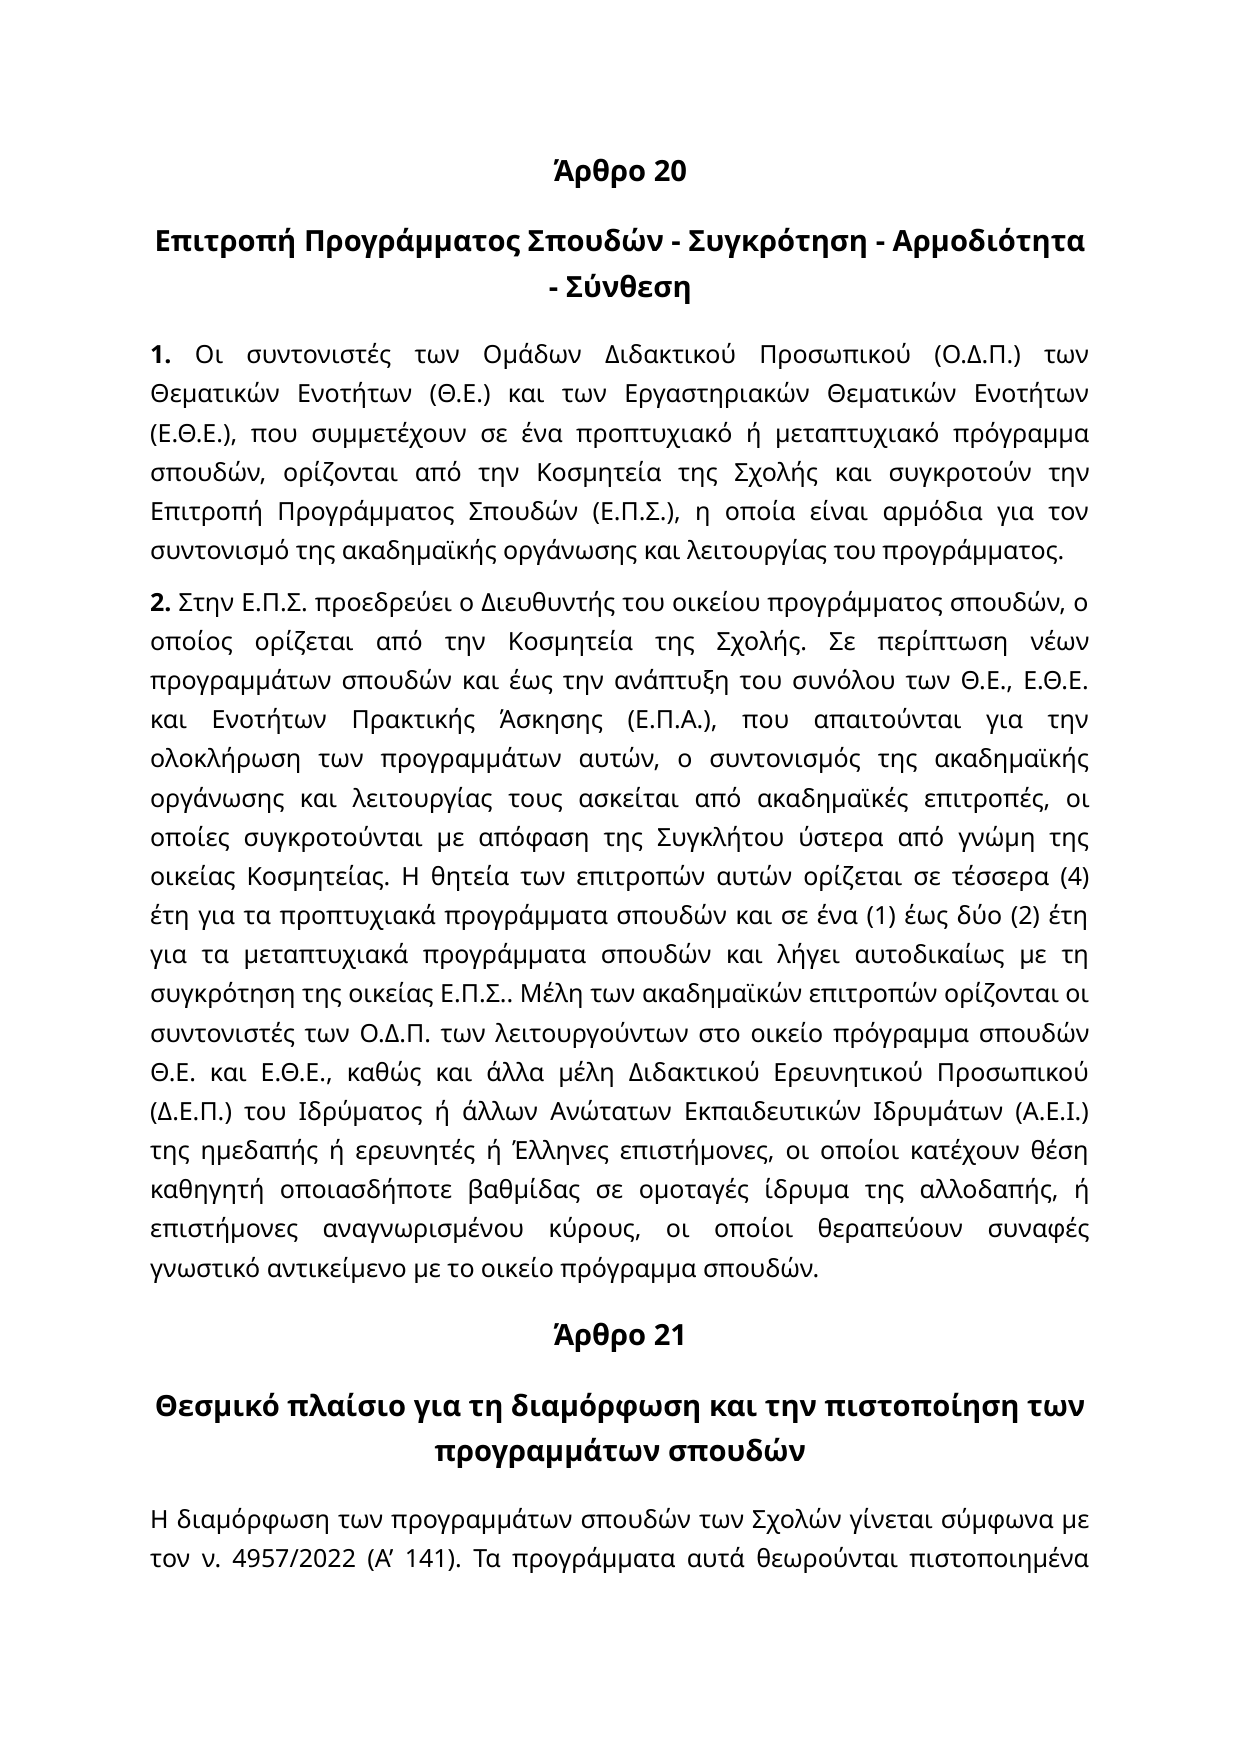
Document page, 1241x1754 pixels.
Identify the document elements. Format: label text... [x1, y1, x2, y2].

text 2. Στην Ε.Π.Σ. προεδρεύει ο Διευθυντής του οικείου προγράμματος σπουδών, ο οποίος ορίζεται από την Κοσμητεία της Σχολής. Σε περίπτωση νέων προγραμμάτων σπουδών και έως την ανάπτυξη του συνόλου των Θ.Ε., Ε.Θ.Ε. και Ενοτήτων Πρακτικής Άσκησης (Ε.Π.Α.), που απαιτούνται για την ολοκλήρωση των προγραμμάτων αυτών, ο συντονισμός της ακαδημαϊκής οργάνωσης και λειτουργίας τους ασκείται από ακαδημαϊκές επιτροπές, οι οποίες συγκροτούνται με απόφαση της Συγκλήτου ύστερα από γνώμη της οικείας Κοσμητείας. Η θητεία των επιτροπών αυτών ορίζεται σε τέσσερα (4) έτη για τα προπτυχιακά προγράμματα σπουδών και σε ένα (1) έως δύο (2) έτη για τα μεταπτυχιακά προγράμματα σπουδών και λήγει αυτοδικαίως με τη συγκρότηση της οικείας Ε.Π.Σ.. Μέλη των ακαδημαϊκών επιτροπών ορίζονται οι συντονιστές των Ο.Δ.Π. των λειτουργούντων στο οικείο πρόγραμμα σπουδών Θ.Ε. και Ε.Θ.Ε., καθώς και άλλα μέλη Διδακτικού Ερευνητικού Προσωπικού (Δ.Ε.Π.) του Ιδρύματος ή άλλων Ανώτατων Εκπαιδευτικών Ιδρυμάτων (Α.Ε.Ι.) της ημεδαπής ή ερευνητές ή Έλληνες επιστήμονες, οι οποίοι κατέχουν θέση καθηγητή οποιασδήποτε βαθμίδας σε ομοταγές ίδρυμα της αλλοδαπής, ή επιστήμονες αναγνωρισμένου κύρους, οι οποίοι θεραπεύουν συναφές γνωστικό αντικείμενο με το οικείο πρόγραμμα σπουδών. [150, 584, 1090, 1284]
text 1. Οι συντονιστές των Ομάδων Διδακτικού Προσωπικού (Ο.Δ.Π.) των Θεματικών Ενοτήτων (Θ.Ε.) και των Εργαστηριακών Θεματικών Ενοτήτων (Ε.Θ.Ε.), που συμμετέχουν σε ένα προπτυχιακό ή μεταπτυχιακό πρόγραμμα σπουδών, ορίζονται από την Κοσμητεία της Σχολής και συγκροτούν την Επιτροπή Προγράμματος Σπουδών (Ε.Π.Σ.), η οποία είναι αρμόδια για τον συντονισμό της ακαδημαϊκής οργάνωσης και λειτουργίας του προγράμματος. [150, 337, 1090, 567]
subtitle Θεσμικό πλαίσιο για τη διαμόρφωση και την πιστοποίηση των προγραμμάτων σπουδών [150, 1385, 1090, 1470]
text Η διαμόρφωση των προγραμμάτων σπουδών των Σχολών γίνεται σύμφωνα με τον ν. 4957/2022 (Α’ 141). Τα προγράμματα αυτά θεωρούνται πιστοποιημένα [150, 1501, 1090, 1574]
subtitle Άρθρο 21 [150, 1314, 1090, 1354]
subtitle Άρθρο 20 [150, 150, 1090, 190]
subtitle Επιτροπή Προγράμματος Σπουδών - Συγκρότηση - Αρμοδιότητα - Σύνθεση [150, 221, 1090, 306]
